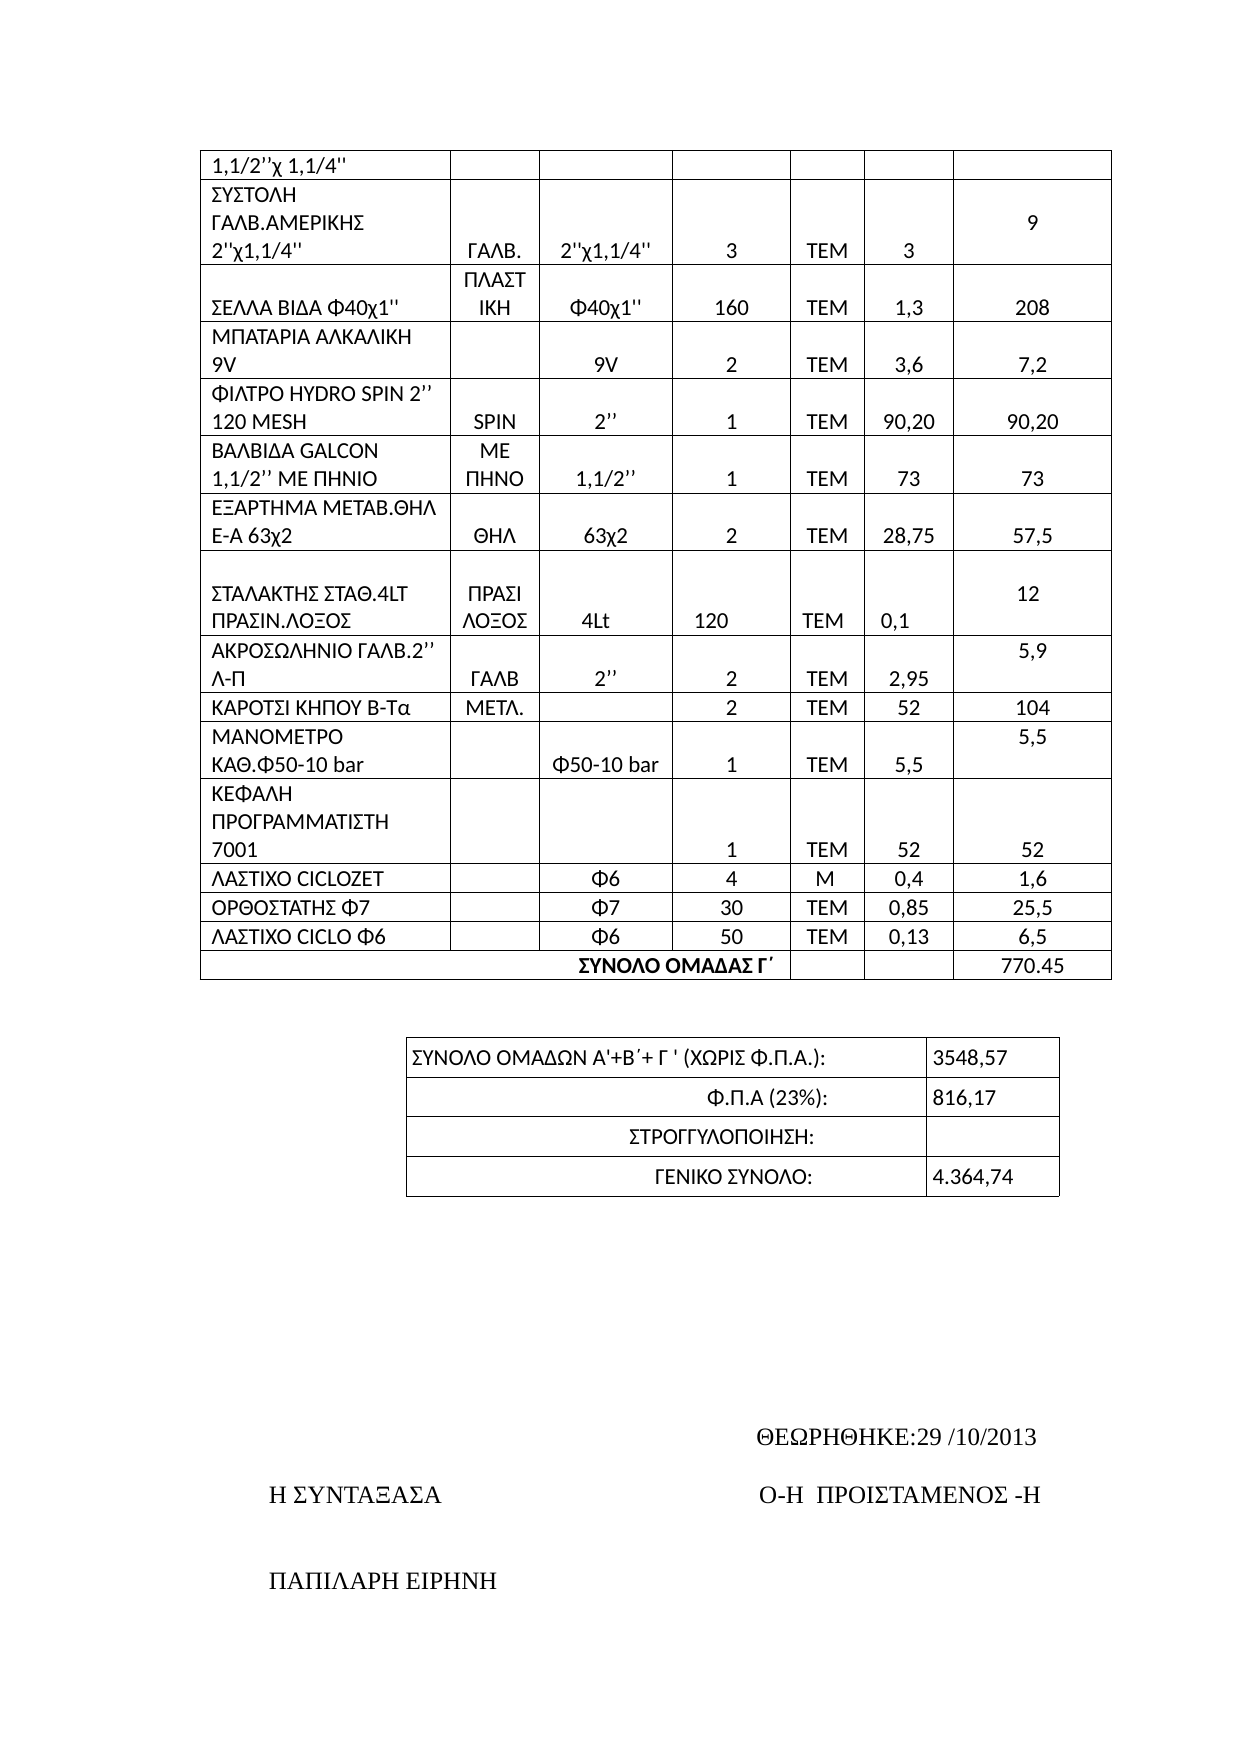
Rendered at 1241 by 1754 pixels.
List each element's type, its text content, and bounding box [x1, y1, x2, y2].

table_cell 4.364,74 [927, 1157, 1059, 1196]
table_cell 1 [673, 722, 790, 778]
table_cell 73 [865, 436, 953, 492]
table_cell Φ40χ1'' [540, 265, 672, 321]
table_cell ΤΕΜ [791, 779, 864, 863]
table_cell ΛΑΣΤΙΧΟ CICLΟ Φ6 [201, 922, 450, 950]
table_cell 52 [865, 779, 953, 863]
table_cell 1 [673, 779, 790, 863]
table_cell ΜΠΑΤΑΡΙΑ ΑΛΚΑΛΙΚΗ 9V [201, 322, 450, 378]
table_cell [791, 951, 864, 979]
table_cell 1 [673, 436, 790, 492]
table_cell 2 [673, 494, 790, 549]
table_cell [540, 151, 672, 179]
table_cell 1,1/2’’χ 1,1/4'' [201, 151, 450, 179]
table_cell ΚΕΦΑΛΗ ΠΡΟΓΡΑΜΜΑΤΙΣΤΗ 7001 [201, 779, 450, 863]
table_cell [954, 151, 1111, 179]
text ΠΑΠΙΛΑΡΗ ΕΙΡΗΝΗ [187, 1566, 1053, 1595]
table_cell [451, 322, 539, 378]
table_cell ΜΑΝΟΜΕΤΡΟ ΚΑΘ.Φ50-10 bar [201, 722, 450, 778]
table_cell SPIN [451, 379, 539, 435]
table_cell 0,1 [865, 551, 953, 635]
table_cell ΤΕΜ [791, 322, 864, 378]
table_cell 2 [673, 693, 790, 721]
table_cell 0,4 [865, 864, 953, 892]
table_cell ΠΡΑΣΙ ΛΟΞΟΣ [451, 551, 539, 635]
text Η ΣΥΝΤΑΞΑΣΑ Ο-Η ΠΡΟΙΣΤΑΜΕΝΟΣ -Η [187, 1480, 1053, 1509]
table_cell 90,20 [954, 379, 1111, 435]
table_cell Φ6 [540, 864, 672, 892]
table_cell ΣΥΝΟΛΟ ΟΜΑΔΑΣ Γ΄ [201, 951, 790, 979]
table_cell 25,5 [954, 893, 1111, 921]
table_cell [927, 1117, 1059, 1156]
table_cell 208 [954, 265, 1111, 321]
table_cell Φ6 [540, 922, 672, 950]
table_cell 3 [865, 180, 953, 264]
table_cell ΜΕΤΛ. [451, 693, 539, 721]
table_cell ΕΞΑΡΤΗΜΑ ΜΕΤΑΒ.ΘΗΛ Ε-Α 63χ2 [201, 494, 450, 549]
table_cell 2’’ [540, 636, 672, 692]
table_cell 1,6 [954, 864, 1111, 892]
table_cell ΜΕ ΠΗΝΟ [451, 436, 539, 492]
table_cell ΚΑΡΟΤΣΙ ΚΗΠΟΥ Β-Τα [201, 693, 450, 721]
table_cell ΤΕΜ [791, 722, 864, 778]
table_cell ΓΕΝΙΚΟ ΣΥΝΟΛΟ: [407, 1157, 926, 1196]
table_cell [540, 779, 672, 863]
table_cell 2’’ [540, 379, 672, 435]
table_cell 5,9 [954, 636, 1111, 692]
table_cell ΦΙΛΤΡΟ HYDRO SPIN 2’’ 120 MESH [201, 379, 450, 435]
table_cell 12 [954, 551, 1111, 635]
table_cell [451, 722, 539, 778]
table_cell ΑΚΡΟΣΩΛΗΝΙΟ ΓΑΛΒ.2’’ Λ-Π [201, 636, 450, 692]
table_cell ΤΕΜ [791, 494, 864, 549]
table_header ΣΥΝΟΛΟ ΟΜΑΔΩΝ Α'+Β΄+ Γ ' (ΧΩΡΙΣ Φ.Π.Α.): [407, 1038, 926, 1077]
table_cell 160 [673, 265, 790, 321]
table_cell 50 [673, 922, 790, 950]
table_cell 3,6 [865, 322, 953, 378]
table_cell [673, 151, 790, 179]
table_cell 2 [673, 322, 790, 378]
table_cell 1 [673, 379, 790, 435]
table_cell 7,2 [954, 322, 1111, 378]
table_cell ΒΑΛΒΙΔΑ GALCON 1,1/2’’ ΜΕ ΠΗΝΙΟ [201, 436, 450, 492]
table_cell [791, 151, 864, 179]
table_cell 73 [954, 436, 1111, 492]
table_cell 30 [673, 893, 790, 921]
table_cell Φ7 [540, 893, 672, 921]
table_cell ΤΕΜ [791, 379, 864, 435]
table_cell 120 [673, 551, 790, 635]
table_cell Φ.Π.Α (23%): [407, 1078, 926, 1116]
table_cell ΤΕΜ [791, 922, 864, 950]
table_cell ΤΕΜ [791, 893, 864, 921]
table_cell ΤΕΜ [791, 693, 864, 721]
table_cell 2 [673, 636, 790, 692]
table_cell ΤΕΜ [791, 180, 864, 264]
table_cell [540, 693, 672, 721]
table_cell ΟΡΘΟΣΤΑΤΗΣ Φ7 [201, 893, 450, 921]
table_cell [865, 951, 953, 979]
table_cell ΤΕΜ [791, 551, 864, 635]
table_cell 1,1/2’’ [540, 436, 672, 492]
table_cell 57,5 [954, 494, 1111, 549]
table_cell 104 [954, 693, 1111, 721]
table_cell [451, 922, 539, 950]
table_cell ΣΕΛΛΑ ΒΙΔΑ Φ40χ1'' [201, 265, 450, 321]
table_cell [451, 779, 539, 863]
table_cell 9V [540, 322, 672, 378]
table_cell 0,85 [865, 893, 953, 921]
table_cell ΛΑΣΤΙΧΟ CICLOZET [201, 864, 450, 892]
table_cell 5,5 [954, 722, 1111, 778]
table_cell 2,95 [865, 636, 953, 692]
table_cell Φ50-10 bar [540, 722, 672, 778]
table_cell 4Lt [540, 551, 672, 635]
table_cell ΤΕΜ [791, 436, 864, 492]
table_cell ΣΤΡΟΓΓΥΛΟΠΟΙΗΣΗ: [407, 1117, 926, 1156]
table_cell ΤΕΜ [791, 636, 864, 692]
table_cell ΣΤΑΛΑΚΤΗΣ ΣΤΑΘ.4LT ΠΡΑΣΙΝ.ΛΟΞΟΣ [201, 551, 450, 635]
table_cell ΘΗΛ [451, 494, 539, 549]
table_cell ΓΑΛΒ. [451, 180, 539, 264]
table_cell 3 [673, 180, 790, 264]
table_cell 770.45 [954, 951, 1111, 979]
text ΘΕΩΡΗΘΗΚΕ:29 /10/2013 [187, 1422, 1053, 1451]
table_cell ΠΛΑΣΤΙΚΗ [451, 265, 539, 321]
table_cell 28,75 [865, 494, 953, 549]
table_cell M [791, 864, 864, 892]
table_cell 1,3 [865, 265, 953, 321]
table_cell 6,5 [954, 922, 1111, 950]
table_header 3548,57 [927, 1038, 1059, 1077]
table_cell 52 [865, 693, 953, 721]
table_cell ΓΑΛΒ [451, 636, 539, 692]
table_cell [451, 864, 539, 892]
table_cell 816,17 [927, 1078, 1059, 1116]
table_cell 2''χ1,1/4'' [540, 180, 672, 264]
table_cell [451, 893, 539, 921]
table_cell [865, 151, 953, 179]
table_cell 0,13 [865, 922, 953, 950]
table_cell 63χ2 [540, 494, 672, 549]
table_cell 9 [954, 180, 1111, 264]
table_cell 5,5 [865, 722, 953, 778]
table_cell 90,20 [865, 379, 953, 435]
table_cell 4 [673, 864, 790, 892]
table_cell 52 [954, 779, 1111, 863]
table_cell ΤΕΜ [791, 265, 864, 321]
table_cell [451, 151, 539, 179]
table_cell ΣΥΣΤΟΛΗ ΓΑΛΒ.ΑΜΕΡΙΚΗΣ 2''χ1,1/4'' [201, 180, 450, 264]
